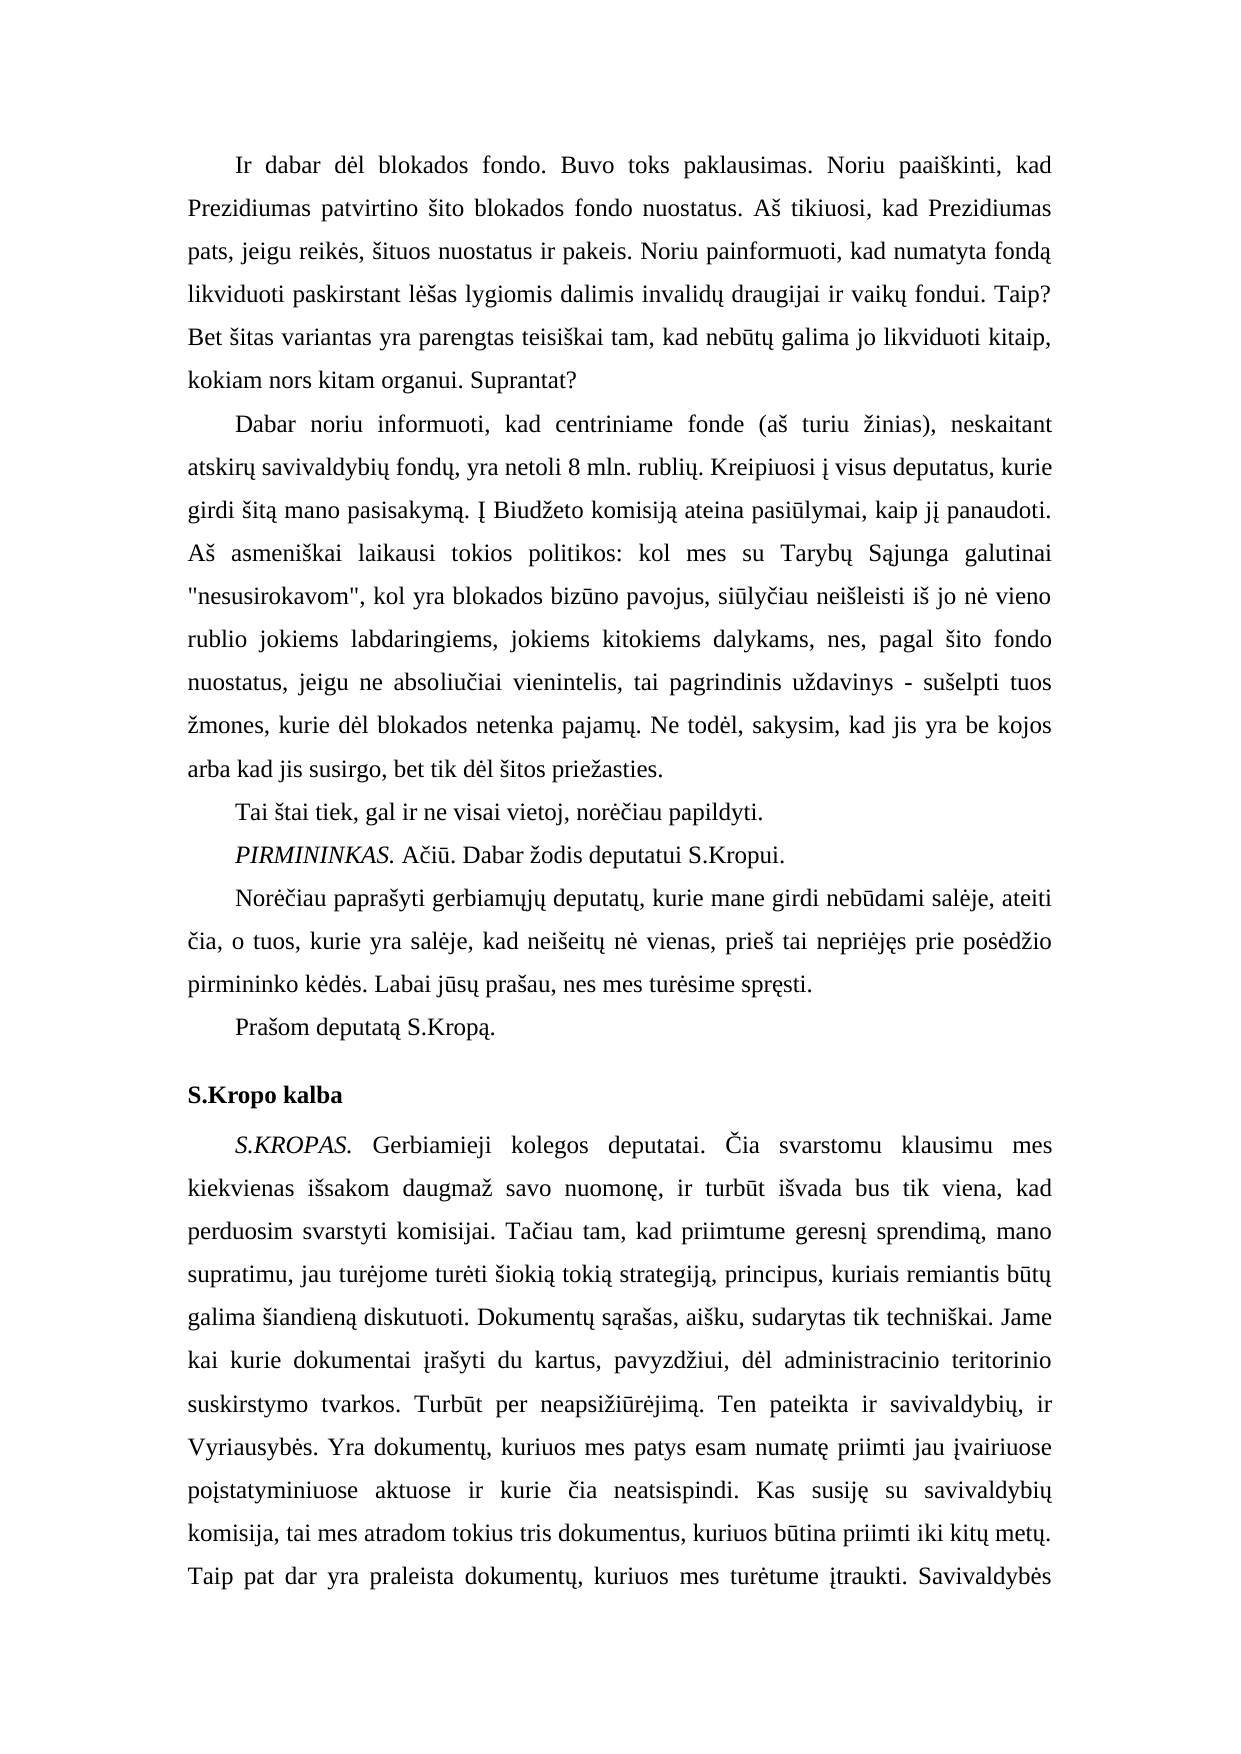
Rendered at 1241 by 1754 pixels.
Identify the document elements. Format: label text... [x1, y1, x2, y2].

text Prašom deputatą S.Kropą. [187, 1012, 1053, 1041]
subtitle S.Kropo kalba [187, 1081, 1053, 1109]
text S.KROPAS. Gerbiamieji kolegos deputatai. Čia svarstomu klausimu mes kiekvienas išsakom daugmaž savo nuomonę, ir turbūt išvada bus tik viena, kad perduosim svarstyti komisijai. Tačiau tam, kad priimtume geresnį sprendimą, mano supratimu, jau turėjome turėti šiokią tokią strategiją, principus, kuriais remiantis būtų galima šiandieną diskutuoti. Dokumentų sąrašas, aišku, sudarytas tik techniškai. Jame kai kurie dokumentai įrašyti du kartus, pavyzdžiui, dėl administracinio teritorinio suskirstymo tvarkos. Tur­būt per neapsižiūrėjimą. Ten pateikta ir savivaldybių, ir Vyriausybės. Yra dokumentų, kuriuos mes patys esam numatę priimti jau įvairiuose poįstatyminiuose aktuose ir kurie čia neatsispindi. Kas susiję su savivaldybių komisija, tai mes atradom tokius tris dokumentus, kuriuos būtina priimti iki kitų metų. Taip pat dar yra praleista dokumentų, kuriuos mes turėtume įtraukti. Savivaldybės [187, 1130, 1053, 1590]
text Tai štai tiek, gal ir ne visai vietoj, norėčiau papildyti. [187, 797, 1053, 826]
text Ir dabar dėl blokados fondo. Buvo toks paklausimas. Noriu paaiškinti, kad Prezidiumas patvirtino šito blokados fondo nuostatus. Aš tikiuosi, kad Prezidiumas pats, jeigu reikės, šituos nuostatus ir pakeis. Noriu painformuoti, kad numatyta fondą likviduoti paskirstant lėšas lygiomis dalimis invalidų draugijai ir vaikų fondui. Taip? Bet šitas variantas yra parengtas teisiškai tam, kad nebūtų galima jo likviduoti kitaip, kokiam nors kitam organui. Suprantat? [187, 150, 1053, 394]
text Norėčiau paprašyti gerbiamųjų deputatų, kurie mane girdi nebūdami salėje, ateiti čia, o tuos, kurie yra salėje, kad neišeitų nė vienas, prieš tai nepriėjęs prie posėdžio pirmininko kėdės. Labai jūsų prašau, nes mes turėsime spręsti. [187, 883, 1053, 998]
text Dabar noriu informuoti, kad centriniame fonde (aš turiu žinias), neskaitant atskirų savivaldybių fondų, yra netoli 8 mln. rublių. Kreipiuosi į visus deputatus, kurie girdi šitą mano pasisakymą. Į Biudžeto komisiją ateina pasiūlymai, kaip jį panaudoti. Aš asmeniškai laikausi tokios politikos: kol mes su Tarybų Sąjunga galutinai "nesusirokavom", kol yra blokados bizūno pavojus, siūlyčiau neišleisti iš jo nė vieno rublio jokiems labdaringiems, jokiems kitokiems dalykams, nes, pagal šito fondo nuostatus, jeigu ne abso­liučiai vienintelis, tai pagrindinis uždavinys - sušelpti tuos žmones, kurie dėl blokados netenka pajamų. Ne todėl, sakysim, kad jis yra be kojos arba kad jis susirgo, bet tik dėl šitos priežasties. [187, 409, 1053, 782]
text PIRMININKAS. Ačiū. Dabar žodis deputatui S.Kropui. [187, 840, 1053, 869]
